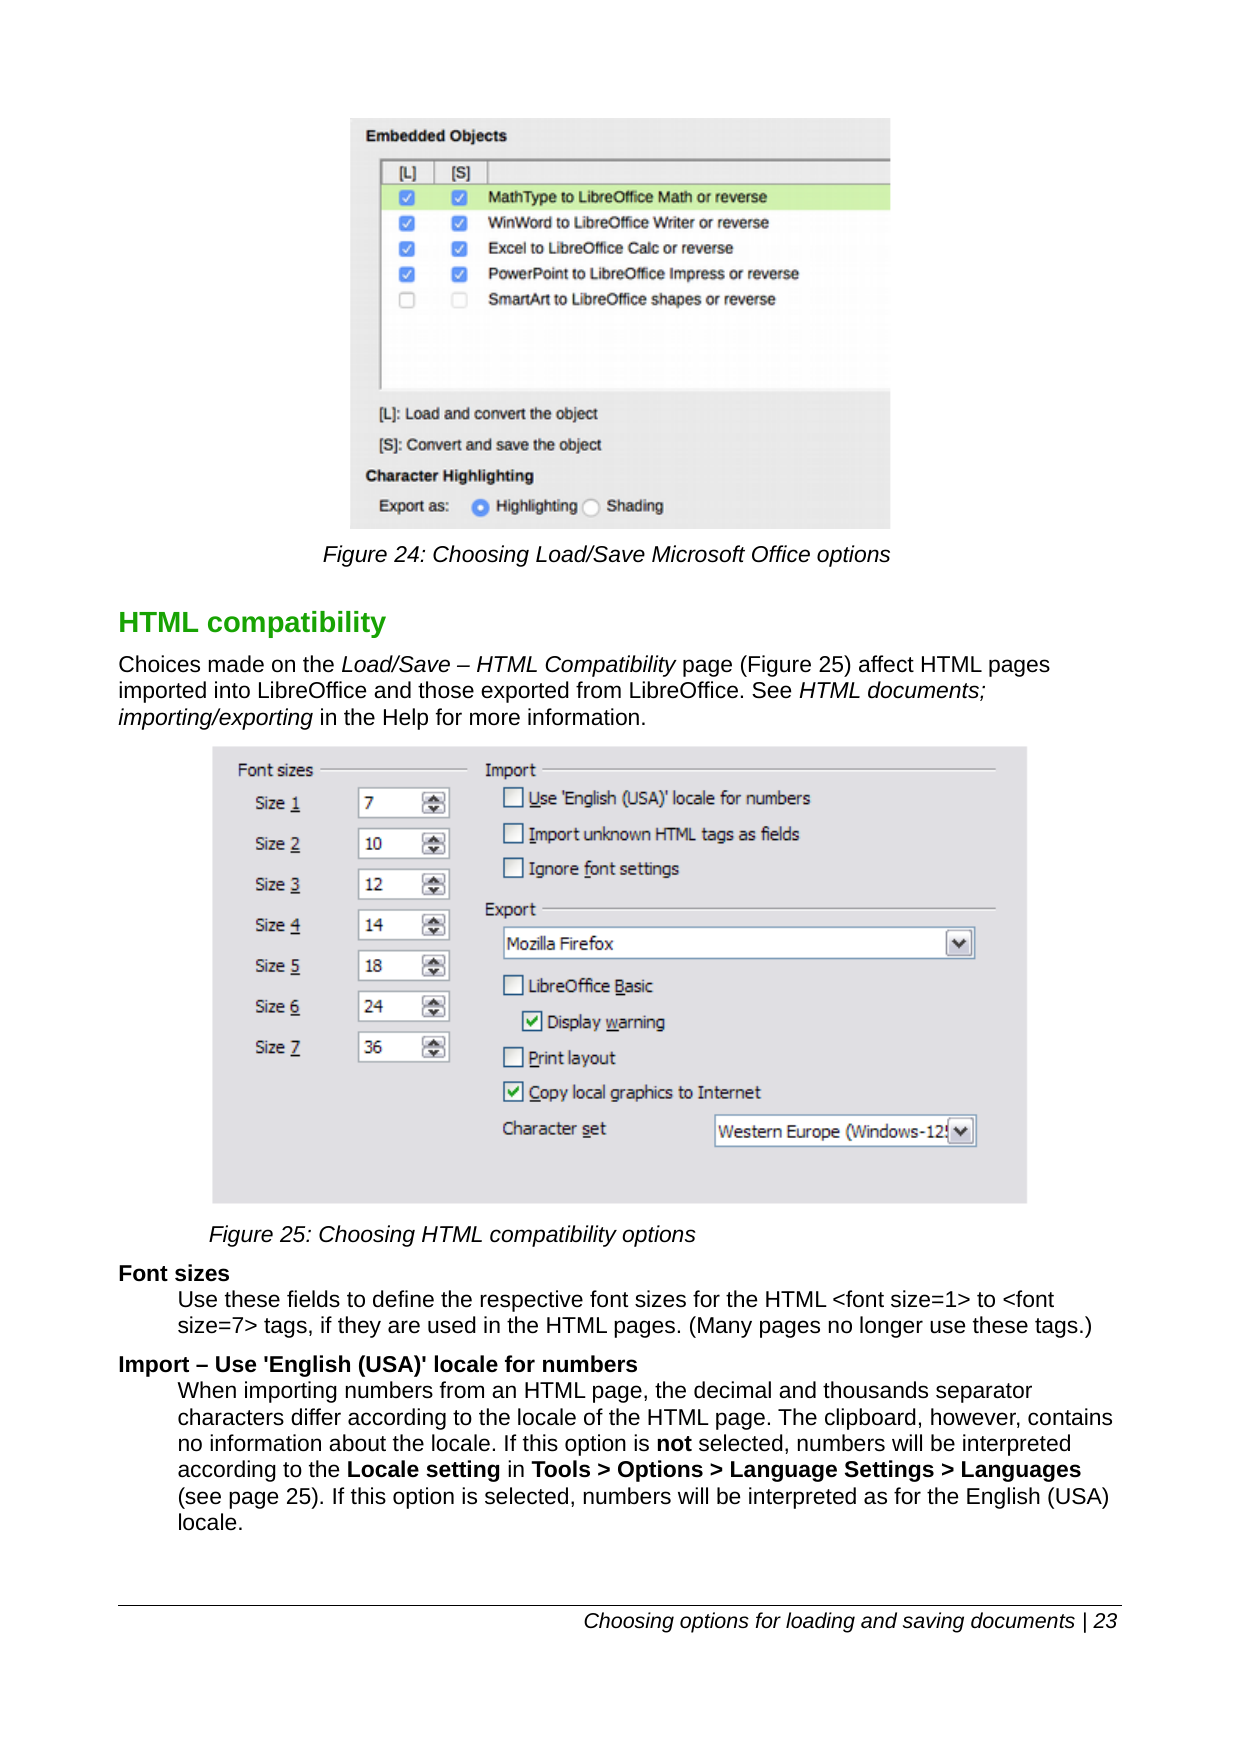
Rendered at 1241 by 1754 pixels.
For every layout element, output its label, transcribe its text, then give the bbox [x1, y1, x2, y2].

picture [350, 118, 891, 529]
text Font sizes [118, 1259, 1122, 1286]
text Use these fields to define the respective font sizes for the HTML <font size=1> to <font size=7> tags, if they are used in the HTML pages. (Many pages no longer use these tags.) [177, 1286, 1122, 1338]
subtitle HTML compatibility [118, 605, 1122, 639]
text Import – Use 'English (USA)' locale for numbers [118, 1351, 1122, 1377]
picture [208, 742, 1032, 1210]
text When importing numbers from an HTML page, the decimal and thousands separator characters differ according to the locale of the HTML page. The clipboard, however, contains no information about the locale. If this option is not selected, numbers will be interpreted according to the Locale setting in Tools > Options > Language Settings > Languages (see page 25). If this option is selected, numbers will be interpreted as for the English (USA) locale. [177, 1377, 1122, 1536]
text Figure 24: Choosing Load/Save Microsoft Office options [323, 541, 918, 567]
text Choices made on the Load/Save – HTML Compatibility page (Figure 25) affect HTML pages imported into LibreOffice and those exported from LibreOffice. See HTML documents; importing/exporting in the Help for more information. [118, 651, 1122, 730]
text Figure 25: Choosing HTML compatibility options [208, 1221, 1032, 1247]
